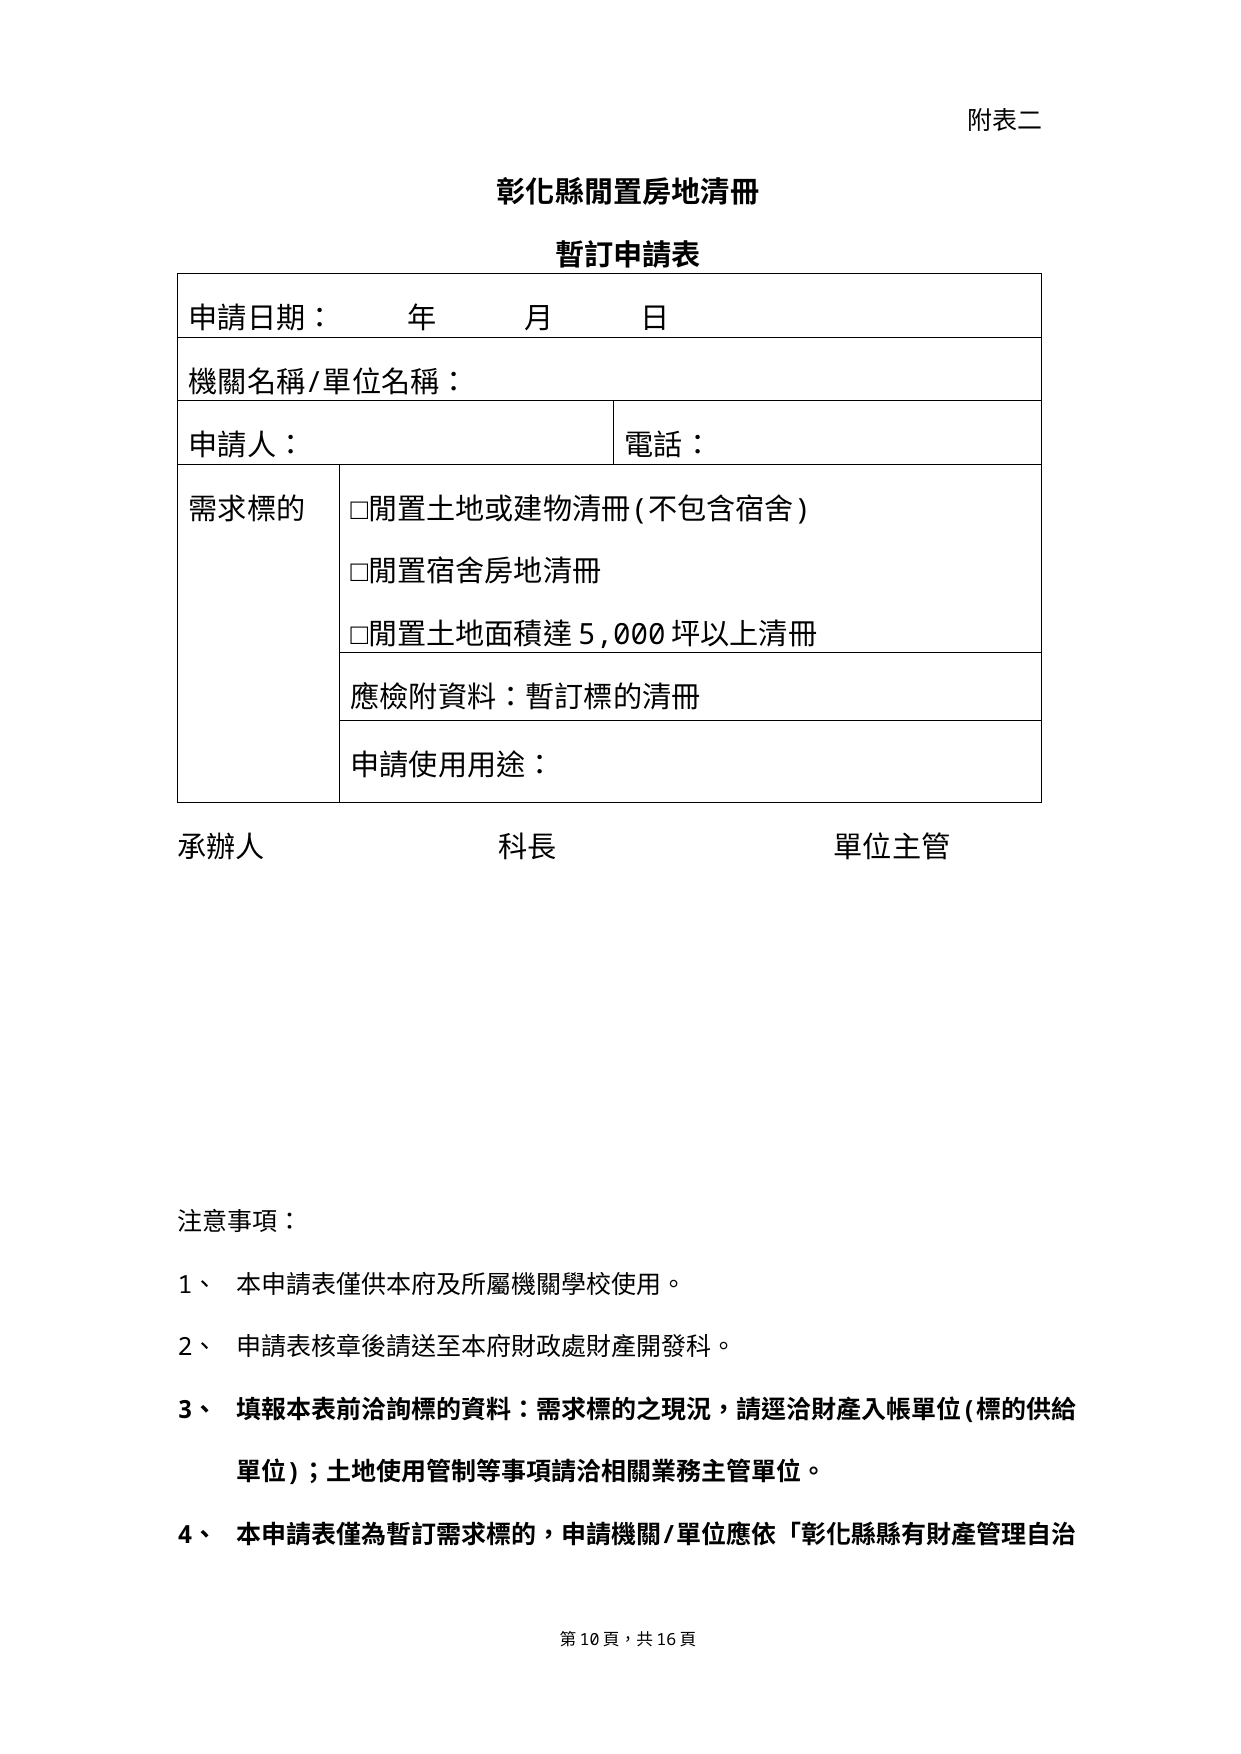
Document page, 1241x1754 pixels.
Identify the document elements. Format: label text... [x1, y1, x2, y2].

table_cell 機關名稱/單位名稱： [178, 338, 1041, 400]
list 本申請表僅為暫訂需求標的，申請機關/單位應依「彰化縣縣有財產管理自治 [177, 1491, 1078, 1553]
table_cell 申請人： [178, 401, 613, 464]
text 彰化縣閒置房地清冊 [177, 93, 1078, 323]
text 暫訂申請表 [177, 211, 952, 273]
table_cell 應檢附資料：暫訂標的清冊 [340, 653, 1041, 720]
text 附表二 [967, 101, 1063, 137]
table_cell 電話： [614, 401, 1041, 464]
text 注意事項： [177, 1178, 1078, 1241]
list 本申請表僅供本府及所屬機關學校使用。 [177, 1241, 1078, 1303]
list 申請表核章後請送至本府財政處財產開發科。 [177, 1303, 1078, 1366]
table_cell 申請使用用途： [340, 721, 1041, 802]
table_cell □閒置土地或建物清冊(不包含宿舍) □閒置宿舍房地清冊 □閒置土地面積達5,000坪以上清冊 [340, 465, 1041, 652]
table_cell 需求標的 [178, 465, 339, 802]
text 承辦人 科長 單位主管 [177, 803, 1078, 866]
table_header 申請日期： 年 月 日 [178, 274, 1041, 337]
list 填報本表前洽詢標的資料：需求標的之現況，請逕洽財產入帳單位(標的供給單位)；土地使用管制等事項請洽相關業務主管單位。 [177, 1366, 1078, 1491]
